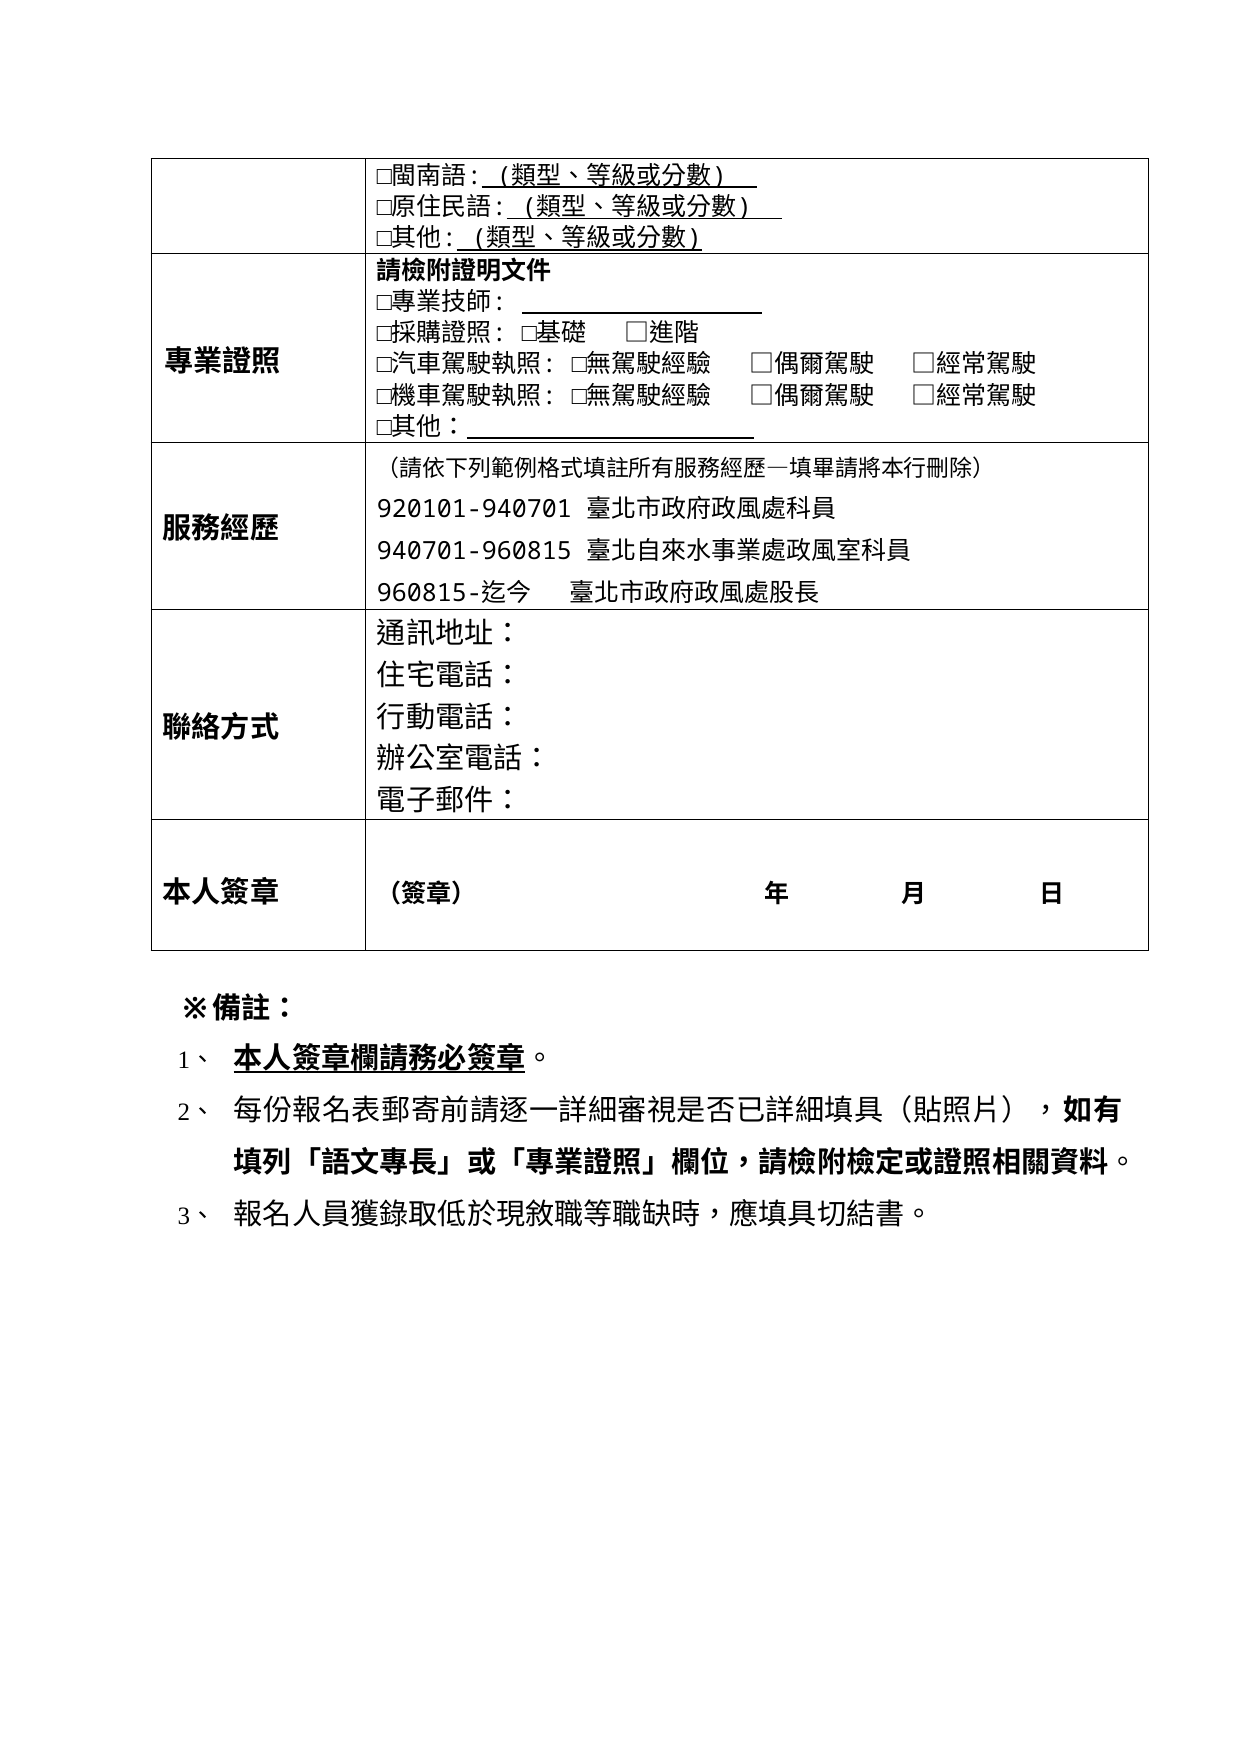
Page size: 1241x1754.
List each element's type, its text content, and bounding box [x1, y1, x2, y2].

text ※備註： [177, 985, 1122, 1027]
list 報名人員獲錄取低於現敘職等職缺時，應填具切結書。 [177, 1183, 1122, 1235]
table_cell 本人簽章 [152, 820, 365, 950]
table_cell （簽章） 年 月 日 [366, 820, 1148, 950]
list 本人簽章欄請務必簽章。 [177, 1027, 1122, 1079]
table_cell 聯絡方式 [152, 610, 365, 819]
table_cell 服務經歷 [152, 443, 365, 609]
table_cell 請檢附證明文件 □專業技師: □採購證照: □基礎 □進階 □汽車駕駛執照: □無駕駛經驗 □偶爾駕駛 □經常駕駛 □機車駕駛執照: □無駕駛經驗 □偶爾駕駛 □經常駕駛 □其他： [366, 254, 1148, 442]
table_cell 通訊地址： 住宅電話： 行動電話： 辦公室電話： 電子郵件： [366, 610, 1148, 819]
table_cell 專業證照 [152, 254, 365, 442]
table_cell [152, 159, 365, 253]
table_cell （請依下列範例格式填註所有服務經歷—填畢請將本行刪除） 920101-940701 臺北市政府政風處科員 940701-960815 臺北自來水事業處政風室科員 960815-迄今 臺北市政府政風處股長 [366, 443, 1148, 609]
table_cell □閩南語: (類型、等級或分數) □原住民語: (類型、等級或分數) □其他: (類型、等級或分數) [366, 159, 1148, 253]
list 每份報名表郵寄前請逐一詳細審視是否已詳細填具（貼照片），如有填列「語文專長」或「專業證照」欄位，請檢附檢定或證照相關資料。 [177, 1079, 1122, 1183]
